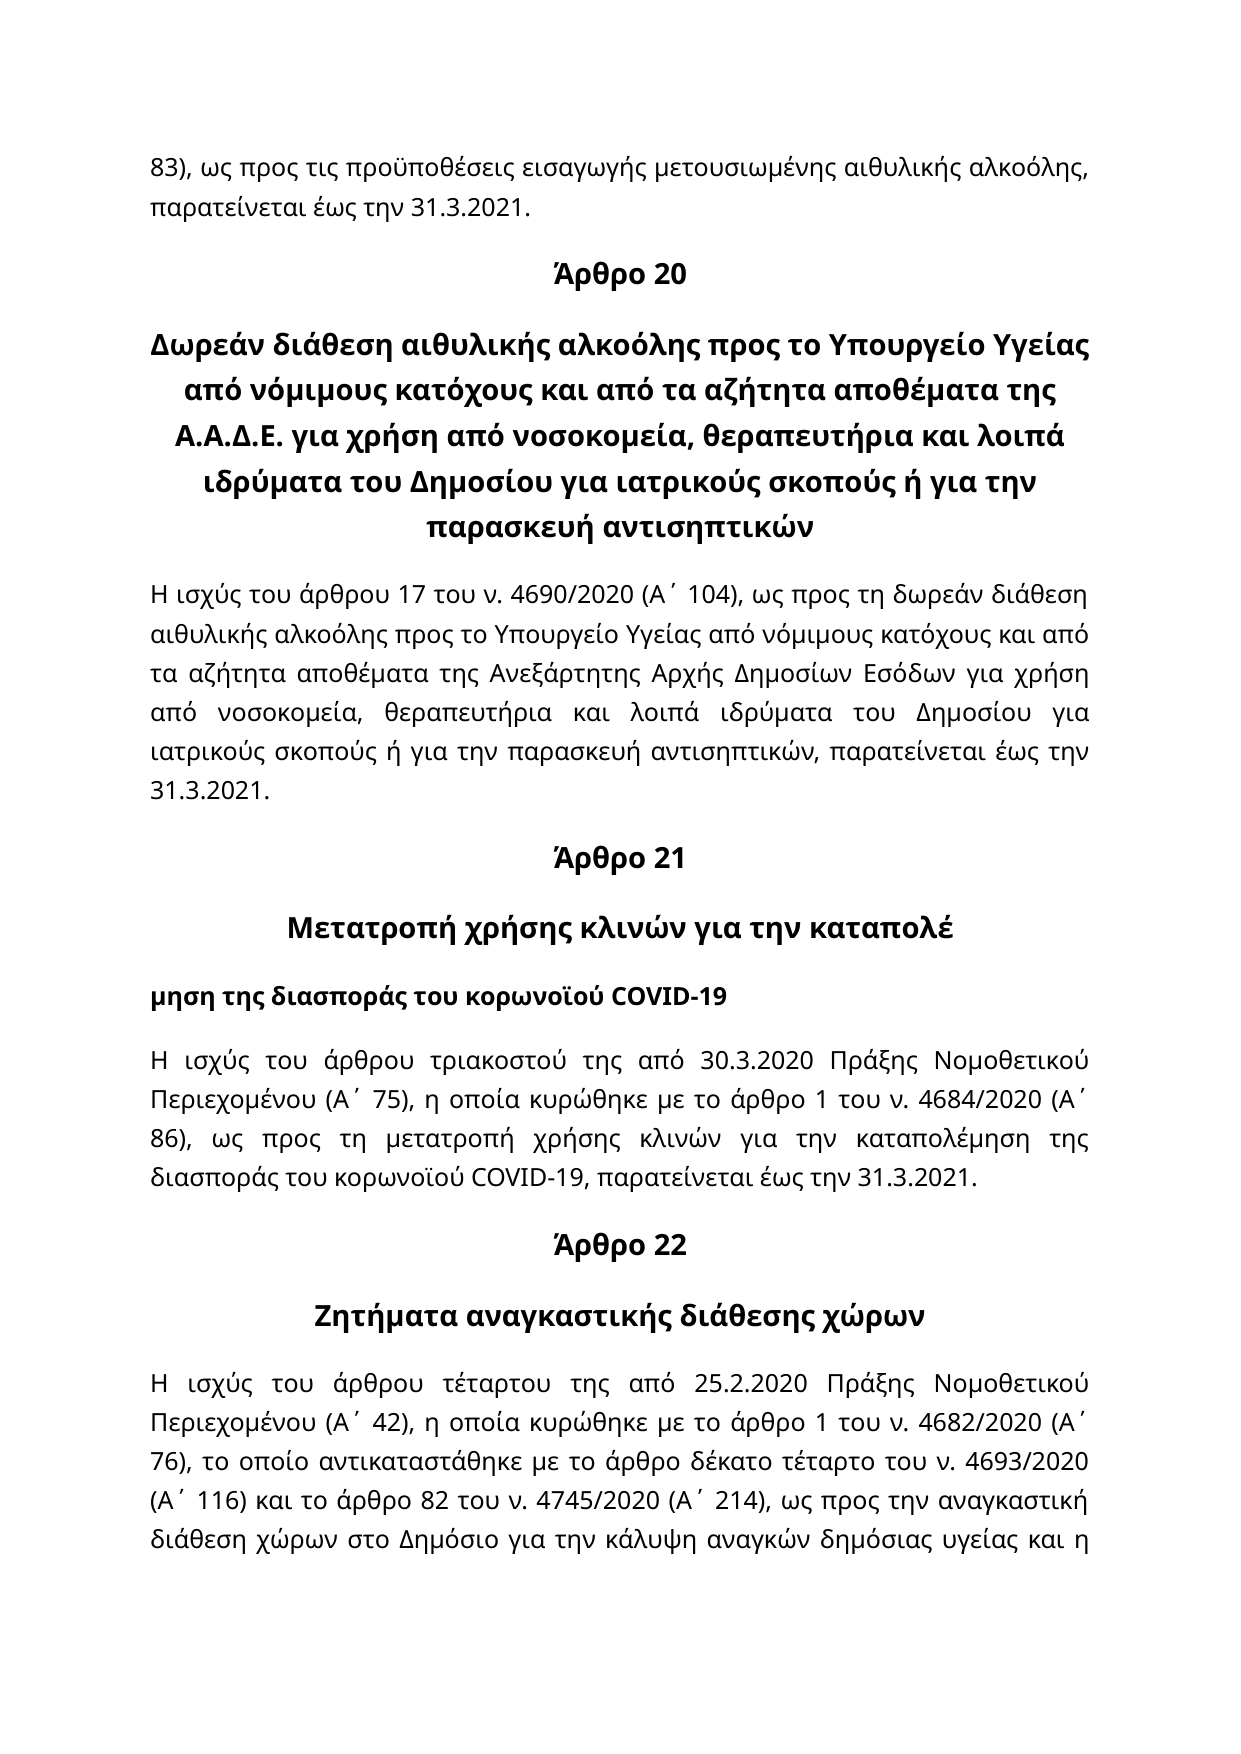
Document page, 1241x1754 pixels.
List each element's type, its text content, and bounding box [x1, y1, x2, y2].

subtitle Άρθρο 21 [150, 837, 1090, 877]
subtitle Μετατροπή χρήσης κλινών για την καταπολέ [150, 908, 1090, 947]
text Η ισχύς του άρθρου τέταρτου της από 25.2.2020 Πράξης Νομοθετικού Περιεχομένου (A΄ 42), η οποία κυρώθηκε με το άρθρο 1 του ν. 4682/2020 (A΄ 76), το οποίο αντικαταστάθηκε με το άρθρο δέκατο τέταρτο του ν. 4693/2020 (Α΄ 116) και το άρθρο 82 του ν. 4745/2020 (Α΄ 214), ως προς την αναγκαστική διάθεση χώρων στο Δημόσιο για την κάλυψη αναγκών δημόσιας υγείας και η [150, 1365, 1090, 1556]
subtitle Άρθρο 22 [150, 1224, 1090, 1264]
text μηση της διασποράς του κορωνοϊού COVID-19 [150, 978, 1090, 1012]
text Η ισχύς του άρθρου τριακοστού της από 30.3.2020 Πράξης Νομοθετικού Περιεχομένου (A΄ 75), η οποία κυρώθηκε με το άρθρο 1 του ν. 4684/2020 (A΄ 86), ως προς τη μετατροπή χρήσης κλινών για την καταπολέμηση της διασποράς του κορωνοϊού COVID-19, παρατείνεται έως την 31.3.2021. [150, 1042, 1090, 1194]
subtitle Ζητήματα αναγκαστικής διάθεσης χώρων [150, 1295, 1090, 1334]
text Η ισχύς του άρθρου 17 του ν. 4690/2020 (A΄ 104), ως προς τη δωρεάν διάθεση αιθυλικής αλκοόλης προς το Υπουργείο Υγείας από νόμιμους κατόχους και από τα αζήτητα αποθέματα της Ανεξάρτητης Αρχής Δημοσίων Εσόδων για χρήση από νοσοκομεία, θεραπευτήρια και λοιπά ιδρύματα του Δημοσίου για ιατρικούς σκοπούς ή για την παρασκευή αντισηπτικών, παρατείνεται έως την 31.3.2021. [150, 577, 1090, 807]
text 83), ως προς τις προϋποθέσεις εισαγωγής μετουσιωμένης αιθυλικής αλκοόλης, παρατείνεται έως την 31.3.2021. [150, 150, 1090, 223]
subtitle Άρθρο 20 [150, 253, 1090, 293]
subtitle Δωρεάν διάθεση αιθυλικής αλκοόλης προς το Υπουργείο Υγείας από νόμιμους κατόχους και από τα αζήτητα αποθέματα της Α.Α.Δ.Ε. για χρήση από νοσοκομεία, θεραπευτήρια και λοιπά ιδρύματα του Δημοσίου για ιατρικούς σκοπούς ή για την παρασκευή αντισηπτικών [150, 324, 1090, 546]
